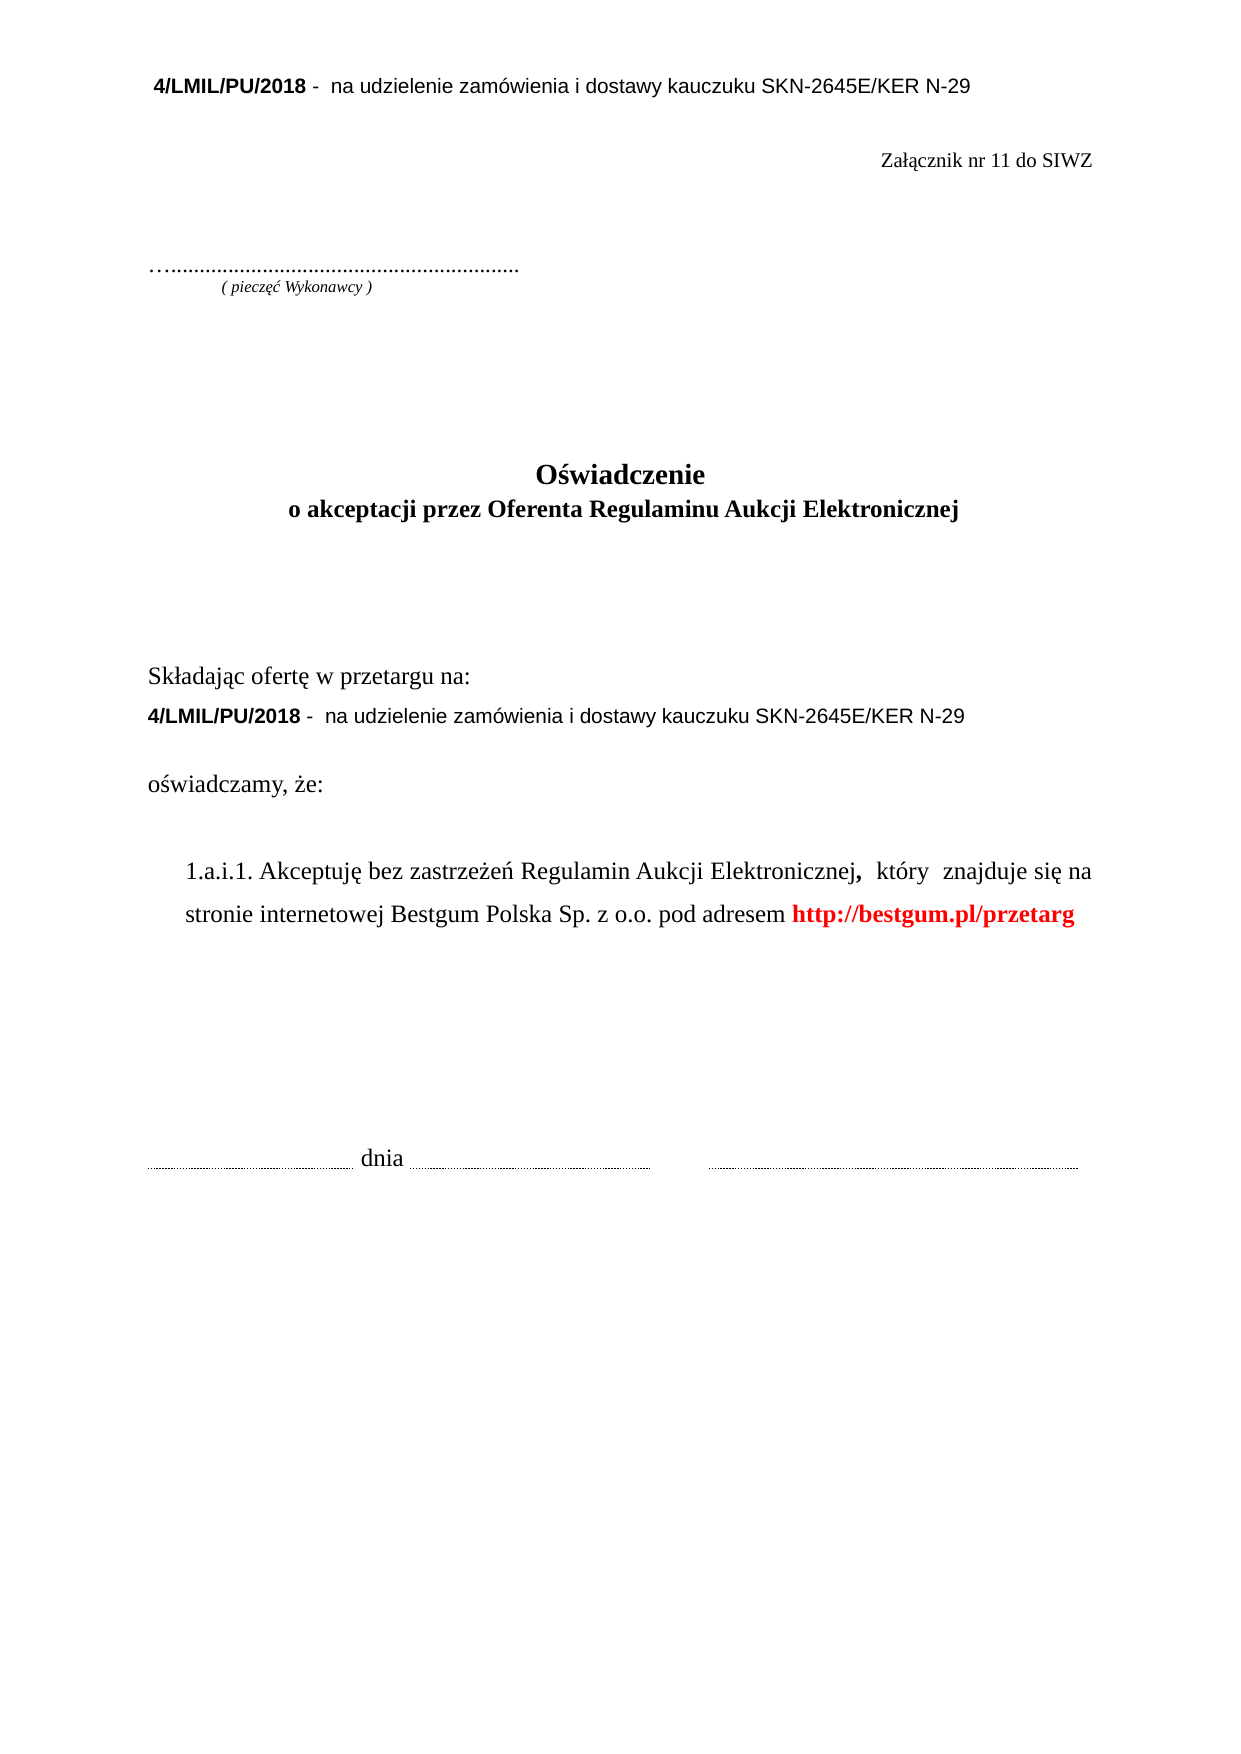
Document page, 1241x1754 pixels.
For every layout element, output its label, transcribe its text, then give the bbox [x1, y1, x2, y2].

text oświadczamy, że: [148, 769, 1093, 798]
text Składając ofertę w przetargu na: [148, 661, 1093, 690]
text ( pieczęć Wykonawcy ) [148, 277, 1093, 296]
text Załącznik nr 11 do SIWZ [148, 148, 1093, 172]
text dnia [148, 1143, 1093, 1171]
list Akceptuję bez zastrzeżeń Regulamin Aukcji Elektronicznej, który znajduje się na stronie internetowej Bestgum Polska Sp. z o.o. pod adresem http://bestgum.pl/przetarg [185, 856, 1093, 928]
text 4/LMIL/PU/2018 - na udzielenie zamówienia i dostawy kauczuku SKN-2645E/KER N-29 [148, 704, 1091, 728]
text Oświadczenie [148, 457, 1093, 490]
text …............................................................. [148, 251, 1093, 277]
text o akceptacji przez Oferenta Regulaminu Aukcji Elektronicznej [148, 490, 1093, 524]
